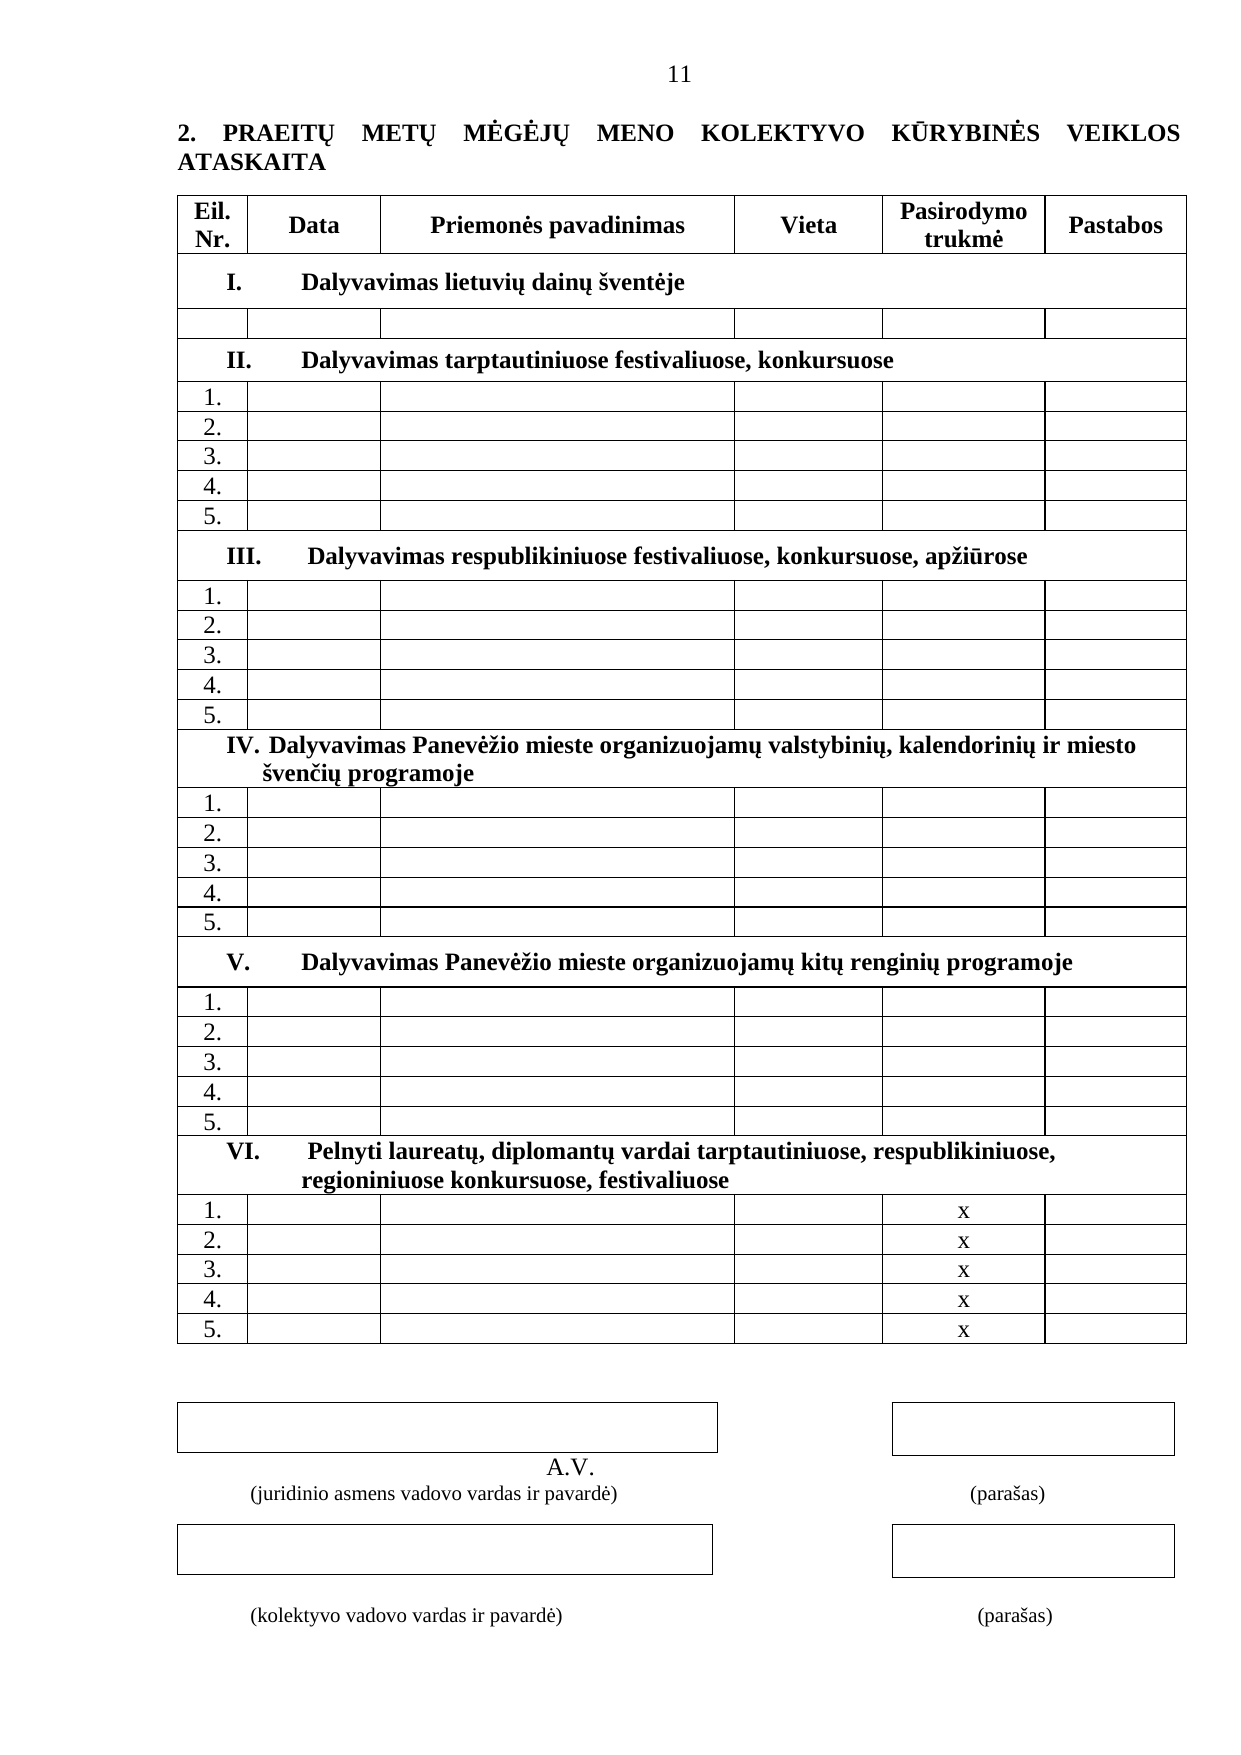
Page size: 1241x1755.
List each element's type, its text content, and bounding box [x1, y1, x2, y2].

table_cell 5. [178, 1107, 247, 1135]
table_cell [381, 848, 734, 877]
table_cell [381, 1195, 734, 1224]
table_cell x [883, 1314, 1044, 1343]
table_cell [248, 818, 380, 847]
table_cell [381, 878, 734, 906]
table_cell [735, 1284, 882, 1313]
table_cell x [883, 1284, 1044, 1313]
table_cell 3. [178, 441, 247, 470]
table_cell [381, 309, 734, 338]
table_cell [735, 382, 882, 411]
table_cell [381, 471, 734, 500]
table_cell x [883, 1195, 1044, 1224]
table_cell [883, 1047, 1044, 1076]
table_cell 4. [178, 1077, 247, 1106]
text (kolektyvo vadovo vardas ir pavardė) (parašas) [177, 1603, 1181, 1627]
table_header Data [248, 196, 380, 253]
table_cell [1046, 412, 1186, 440]
table_cell [1046, 1195, 1186, 1224]
table_cell [883, 309, 1044, 338]
table_cell [735, 441, 882, 470]
table_cell [735, 471, 882, 500]
table_cell 1. [178, 988, 247, 1016]
table_cell [1046, 818, 1186, 847]
table_cell 3. [178, 640, 247, 669]
text 2. PRAEITŲ METŲ MĖGĖJŲ MENO KOLEKTYVO KŪRYBINĖS VEIKLOS ATASKAITA [177, 118, 1181, 176]
table_cell [1046, 1107, 1186, 1135]
table_cell [1046, 1047, 1186, 1076]
table_cell [381, 1047, 734, 1076]
table_cell [883, 412, 1044, 440]
table_cell 2. [178, 611, 247, 639]
table_cell [1046, 700, 1186, 729]
table_cell [381, 611, 734, 639]
table_cell 2. [178, 1017, 247, 1046]
table_cell [883, 471, 1044, 500]
table_cell [883, 988, 1044, 1016]
table_cell [1046, 581, 1186, 609]
table_cell [248, 988, 380, 1016]
table_cell [883, 908, 1044, 936]
table_cell [248, 1284, 380, 1313]
table_header Priemonės pavadinimas [381, 196, 734, 253]
table_cell [883, 1017, 1044, 1046]
table_cell [1046, 908, 1186, 936]
table_cell [381, 908, 734, 936]
table_cell [1046, 501, 1186, 530]
table_cell [381, 412, 734, 440]
table_cell [248, 1255, 380, 1283]
table_cell [248, 382, 380, 411]
table_cell [381, 1314, 734, 1343]
table_cell 3. [178, 1047, 247, 1076]
table_cell [248, 640, 380, 669]
table_cell [735, 501, 882, 530]
table_cell [381, 1284, 734, 1313]
table_cell [1046, 441, 1186, 470]
table_header Pastabos [1046, 196, 1186, 253]
table_cell 2. [178, 412, 247, 440]
table_header Eil. Nr. [178, 196, 247, 253]
table_cell [735, 818, 882, 847]
table_cell [735, 1314, 882, 1343]
table_cell [1046, 640, 1186, 669]
table_cell [381, 1255, 734, 1283]
table_cell 2. [178, 1225, 247, 1253]
table_cell 5. [178, 908, 247, 936]
text A.V. [177, 1452, 1181, 1481]
table_cell [1046, 471, 1186, 500]
table_cell [1046, 878, 1186, 906]
table_cell [381, 581, 734, 609]
table_cell [248, 1314, 380, 1343]
table_cell [1046, 1255, 1186, 1283]
table_cell [1046, 1225, 1186, 1253]
table_cell [248, 670, 380, 699]
table_cell [381, 382, 734, 411]
table_cell 1. [178, 581, 247, 609]
table_cell [248, 1017, 380, 1046]
table_cell [883, 1077, 1044, 1106]
table_cell [735, 1017, 882, 1046]
table_cell [735, 1195, 882, 1224]
table_cell [735, 581, 882, 609]
table_cell [883, 441, 1044, 470]
table_cell [883, 788, 1044, 817]
table_cell [883, 1107, 1044, 1135]
table_cell [248, 501, 380, 530]
table_cell 5. [178, 501, 247, 530]
table_cell [883, 848, 1044, 877]
table_cell II. Dalyvavimas tarptautiniuose festivaliuose, konkursuose [178, 339, 1186, 381]
table_cell [735, 1077, 882, 1106]
table_cell [883, 581, 1044, 609]
table_cell [1046, 988, 1186, 1016]
table_cell 1. [178, 1195, 247, 1224]
table_cell [381, 788, 734, 817]
table_cell [1046, 382, 1186, 411]
table_cell [381, 1225, 734, 1253]
table_cell [248, 908, 380, 936]
table_cell 3. [178, 848, 247, 877]
table_cell [381, 1077, 734, 1106]
table_cell 3. [178, 1255, 247, 1283]
table_cell I. Dalyvavimas lietuvių dainų šventėje [178, 254, 1186, 308]
table_cell [381, 1107, 734, 1135]
table_cell [248, 309, 380, 338]
table_cell [381, 1017, 734, 1046]
table_cell [248, 412, 380, 440]
table_header Pasirodymo trukmė [883, 196, 1044, 253]
table_cell [381, 988, 734, 1016]
table_cell [883, 611, 1044, 639]
table_cell x [883, 1225, 1044, 1253]
table_cell [735, 700, 882, 729]
table_cell [381, 640, 734, 669]
table_cell 5. [178, 700, 247, 729]
table_cell [883, 501, 1044, 530]
table_cell [248, 848, 380, 877]
table_cell [735, 788, 882, 817]
table_cell [883, 878, 1044, 906]
table_cell [1046, 670, 1186, 699]
table_cell [381, 670, 734, 699]
table_cell [883, 670, 1044, 699]
table_cell [1046, 1314, 1186, 1343]
table_cell [248, 1195, 380, 1224]
table_cell [735, 611, 882, 639]
table_cell 1. [178, 788, 247, 817]
table_cell IV. Dalyvavimas Panevėžio mieste organizuojamų valstybinių, kalendorinių ir miesto švenčių programoje [178, 730, 1186, 787]
table_cell [735, 908, 882, 936]
table_cell [178, 309, 247, 338]
table_cell [248, 1077, 380, 1106]
table_cell 4. [178, 1284, 247, 1313]
table_cell [248, 471, 380, 500]
table_cell 2. [178, 818, 247, 847]
table_cell [381, 700, 734, 729]
table_cell [248, 441, 380, 470]
table_cell 4. [178, 471, 247, 500]
table_cell [248, 611, 380, 639]
table_cell [735, 1225, 882, 1253]
table_cell III. Dalyvavimas respublikiniuose festivaliuose, konkursuose, apžiūrose [178, 531, 1186, 580]
table_cell [1046, 848, 1186, 877]
table_cell [735, 878, 882, 906]
table_cell [248, 581, 380, 609]
table_cell [883, 700, 1044, 729]
table_cell [248, 788, 380, 817]
table_cell [883, 382, 1044, 411]
table_cell [1046, 1284, 1186, 1313]
table_cell [735, 848, 882, 877]
table_cell [381, 501, 734, 530]
table_cell [248, 700, 380, 729]
table_header Vieta [735, 196, 882, 253]
table_cell [735, 1255, 882, 1283]
text (juridinio asmens vadovo vardas ir pavardė) (parašas) [177, 1481, 1181, 1504]
table_cell 4. [178, 878, 247, 906]
table_cell [735, 640, 882, 669]
table_cell [735, 309, 882, 338]
table_cell [735, 1047, 882, 1076]
table_cell [735, 1107, 882, 1135]
table_cell 4. [178, 670, 247, 699]
table_cell [248, 1225, 380, 1253]
table_cell VI. Pelnyti laureatų, diplomantų vardai tarptautiniuose, respublikiniuose, regioniniuose konkursuose, festivaliuose [178, 1136, 1186, 1194]
table_cell [248, 878, 380, 906]
table_cell [1046, 1017, 1186, 1046]
table_cell [1046, 788, 1186, 817]
table_cell [1046, 1077, 1186, 1106]
table_cell [381, 441, 734, 470]
table_cell [883, 640, 1044, 669]
table_cell V. Dalyvavimas Panevėžio mieste organizuojamų kitų renginių programoje [178, 937, 1186, 986]
table_cell 5. [178, 1314, 247, 1343]
table_cell [735, 412, 882, 440]
table_cell [1046, 309, 1186, 338]
table_cell [735, 988, 882, 1016]
table_cell [735, 670, 882, 699]
table_cell [381, 818, 734, 847]
table_cell [248, 1107, 380, 1135]
table_cell [248, 1047, 380, 1076]
table_cell 1. [178, 382, 247, 411]
table_cell [1046, 611, 1186, 639]
table_cell x [883, 1255, 1044, 1283]
table_cell [883, 818, 1044, 847]
